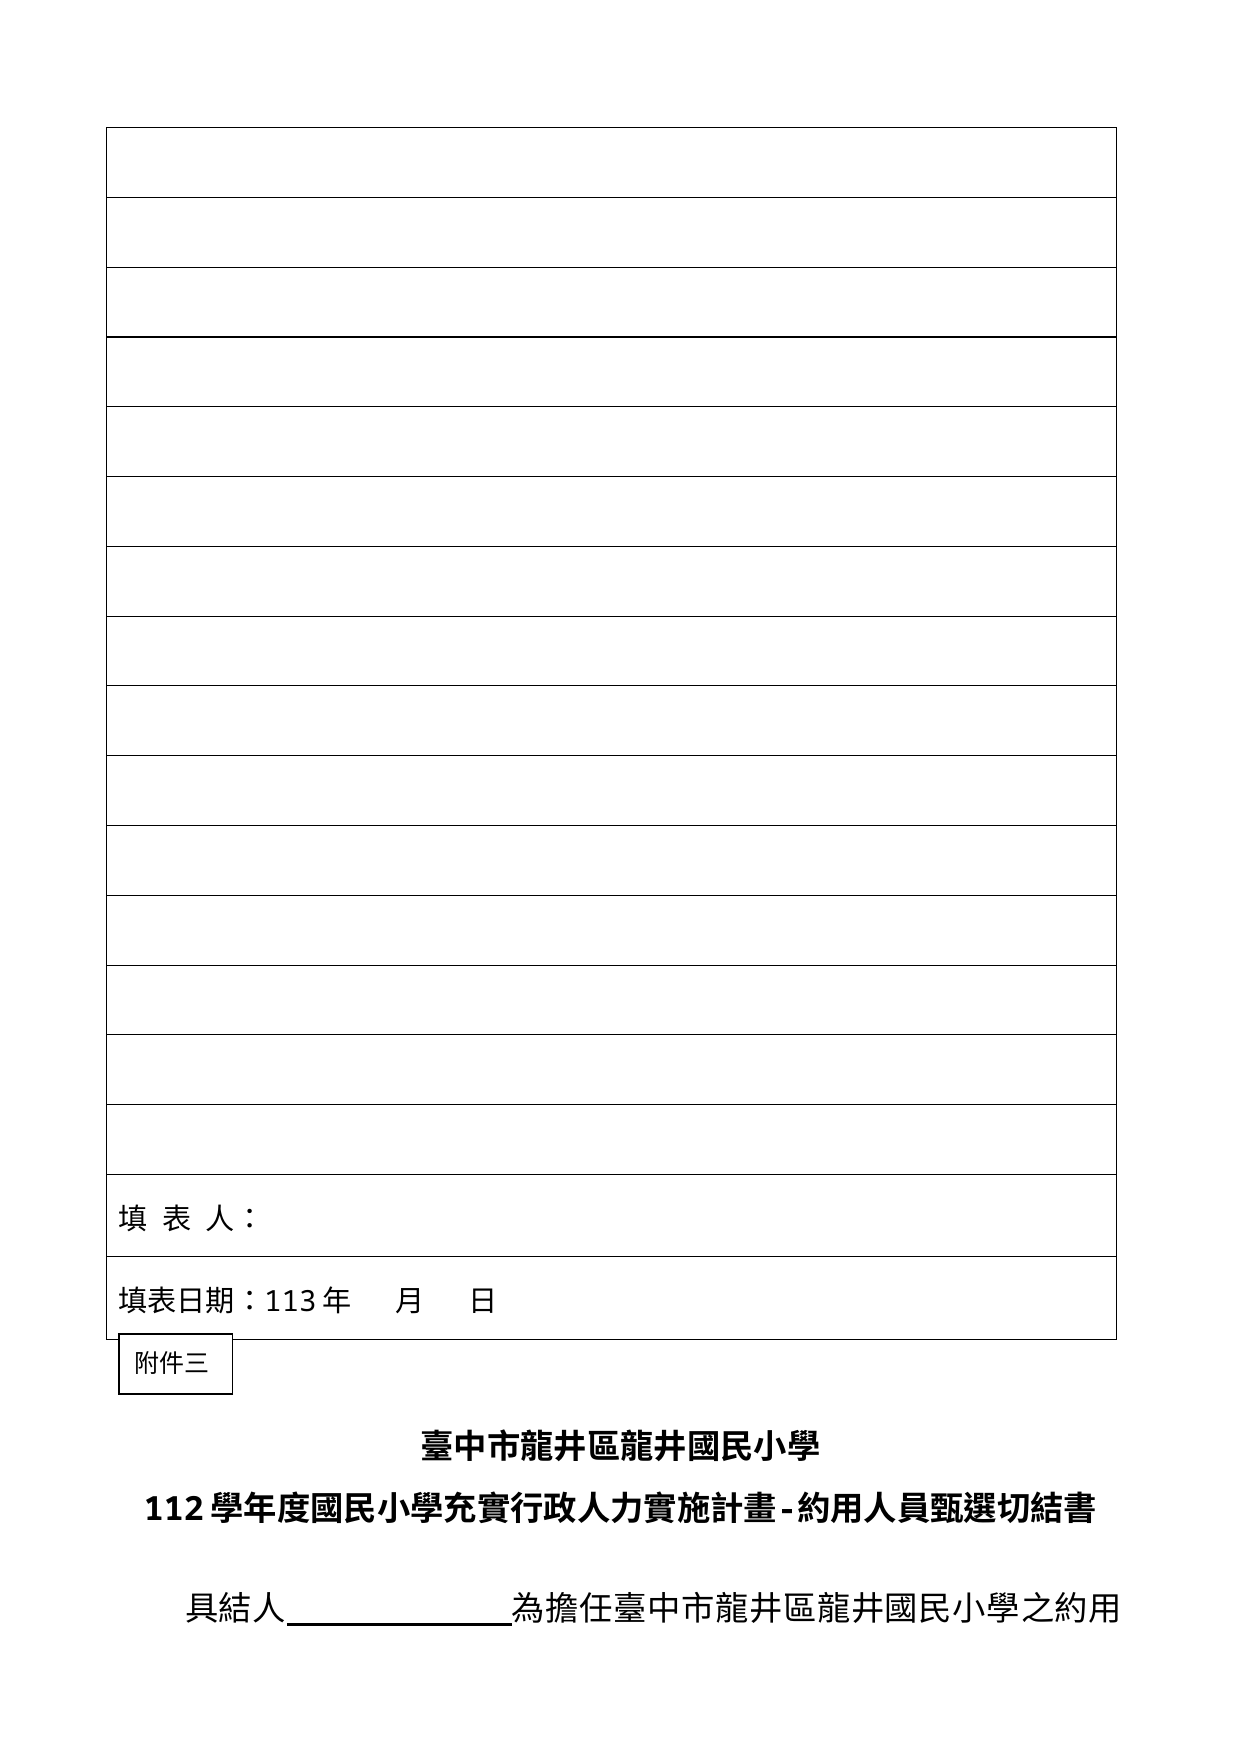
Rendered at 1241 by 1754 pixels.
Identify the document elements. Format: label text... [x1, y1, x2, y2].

table_cell [107, 547, 1116, 616]
table_cell [107, 198, 1116, 267]
table_cell 填表日期：113年 月 日 [107, 1257, 1116, 1338]
table_cell [107, 338, 1116, 406]
table_cell [107, 1035, 1116, 1104]
text 112學年度國民小學充實行政人力實施計畫-約用人員甄選切結書 [118, 1464, 1122, 1527]
text 臺中市龍井區龍井國民小學 [118, 1402, 1122, 1464]
table_cell 填 表 人： [107, 1175, 1116, 1256]
table_cell [107, 407, 1116, 476]
text 具結人 為擔任臺中市龍井區龍井國民小學之約用 [118, 1564, 1122, 1627]
table_cell [107, 826, 1116, 895]
table_cell [107, 966, 1116, 1034]
table_cell [107, 896, 1116, 964]
table_cell [107, 128, 1116, 197]
table_cell [107, 617, 1116, 685]
table_cell [107, 756, 1116, 825]
table_cell [107, 1105, 1116, 1174]
table_cell [107, 268, 1116, 336]
text 附件三 [134, 1342, 217, 1380]
table_cell [107, 686, 1116, 755]
table_cell [107, 477, 1116, 546]
